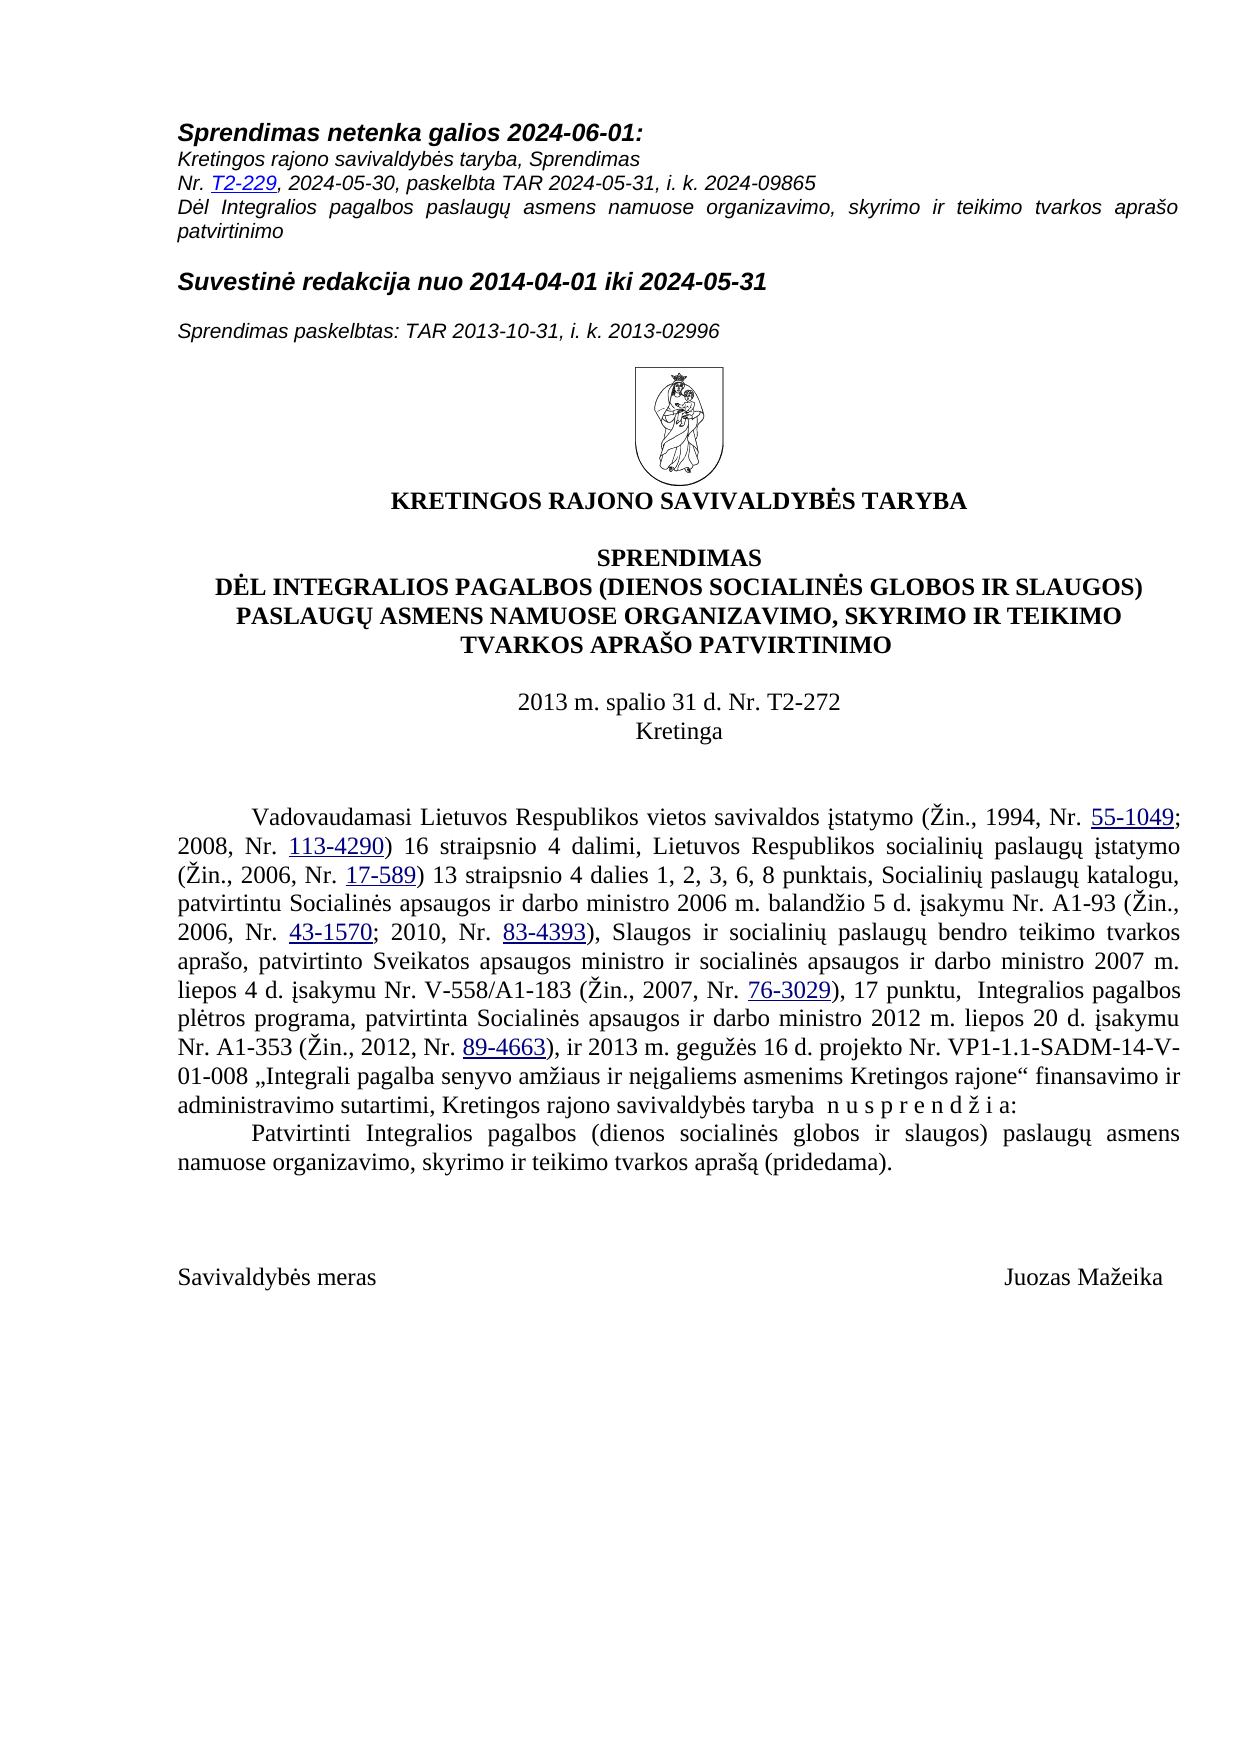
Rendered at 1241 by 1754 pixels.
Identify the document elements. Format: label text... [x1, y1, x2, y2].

text Sprendimas paskelbtas: TAR 2013-10-31, i. k. 2013-02996 [177, 319, 1181, 343]
text Sprendimas netenka galios 2024-06-01: [177, 118, 1181, 147]
text 2013 m. spalio 31 d. Nr. T2-272 [177, 687, 1181, 716]
text SPRENDIMAS [177, 543, 1181, 572]
text Dėl Integralios pagalbos paslaugų asmens namuose organizavimo, skyrimo ir teikimo tvarkos aprašo patvirtinimo [177, 195, 1181, 243]
text Savivaldybės meras Juozas Mažeika [177, 1262, 1181, 1291]
text Nr. T2-229, 2024-05-30, paskelbta TAR 2024-05-31, i. k. 2024-09865 [177, 171, 1181, 195]
text Kretinga [177, 716, 1181, 745]
text DĖL INTEGRALIOS PAGALBOS (DIENOS SOCIALINĖS GLOBOS IR SLAUGOS) PASLAUGŲ ASMENS NAMUOSE ORGANIZAVIMO, SKYRIMO IR TEIKIMO TVARKOS APRAŠO PATVIRTINIMO [177, 572, 1181, 658]
text Kretingos rajono savivaldybės taryba, Sprendimas [177, 147, 1181, 171]
text KRETINGOS RAJONO SAVIVALDYBĖS tAryBA [177, 486, 1181, 515]
text Suvestinė redakcija nuo 2014-04-01 iki 2024-05-31 [177, 267, 1181, 295]
text Vadovaudamasi Lietuvos Respublikos vietos savivaldos įstatymo (Žin., 1994, Nr. 55-1049; 2008, Nr. 113-4290) 16 straipsnio 4 dalimi, Lietuvos Respublikos socialinių paslaugų įstatymo (Žin., 2006, Nr. 17-589) 13 straipsnio 4 dalies 1, 2, 3, 6, 8 punktais, Socialinių paslaugų katalogu, patvirtintu Socialinės apsaugos ir darbo ministro 2006 m. balandžio 5 d. įsakymu Nr. A1-93 (Žin., 2006, Nr. 43-1570; 2010, Nr. 83-4393), Slaugos ir socialinių paslaugų bendro teikimo tvarkos aprašo, patvirtinto Sveikatos apsaugos ministro ir socialinės apsaugos ir darbo ministro 2007 m. liepos 4 d. įsakymu Nr. V-558/A1-183 (Žin., 2007, Nr. 76-3029), 17 punktu, Integralios pagalbos plėtros programa, patvirtinta Socialinės apsaugos ir darbo ministro 2012 m. liepos 20 d. įsakymu Nr. A1-353 (Žin., 2012, Nr. 89-4663), ir 2013 m. gegužės 16 d. projekto Nr. VP1-1.1-SADM-14-V-01-008 „Integrali pagalba senyvo amžiaus ir neįgaliems asmenims Kretingos rajone“ finansavimo ir administravimo sutartimi, Kretingos rajono savivaldybės taryba n u s p r e n d ž i a: [177, 802, 1181, 1118]
text Patvirtinti Integralios pagalbos (dienos socialinės globos ir slaugos) paslaugų asmens namuose organizavimo, skyrimo ir teikimo tvarkos aprašą (pridedama). [177, 1118, 1181, 1176]
